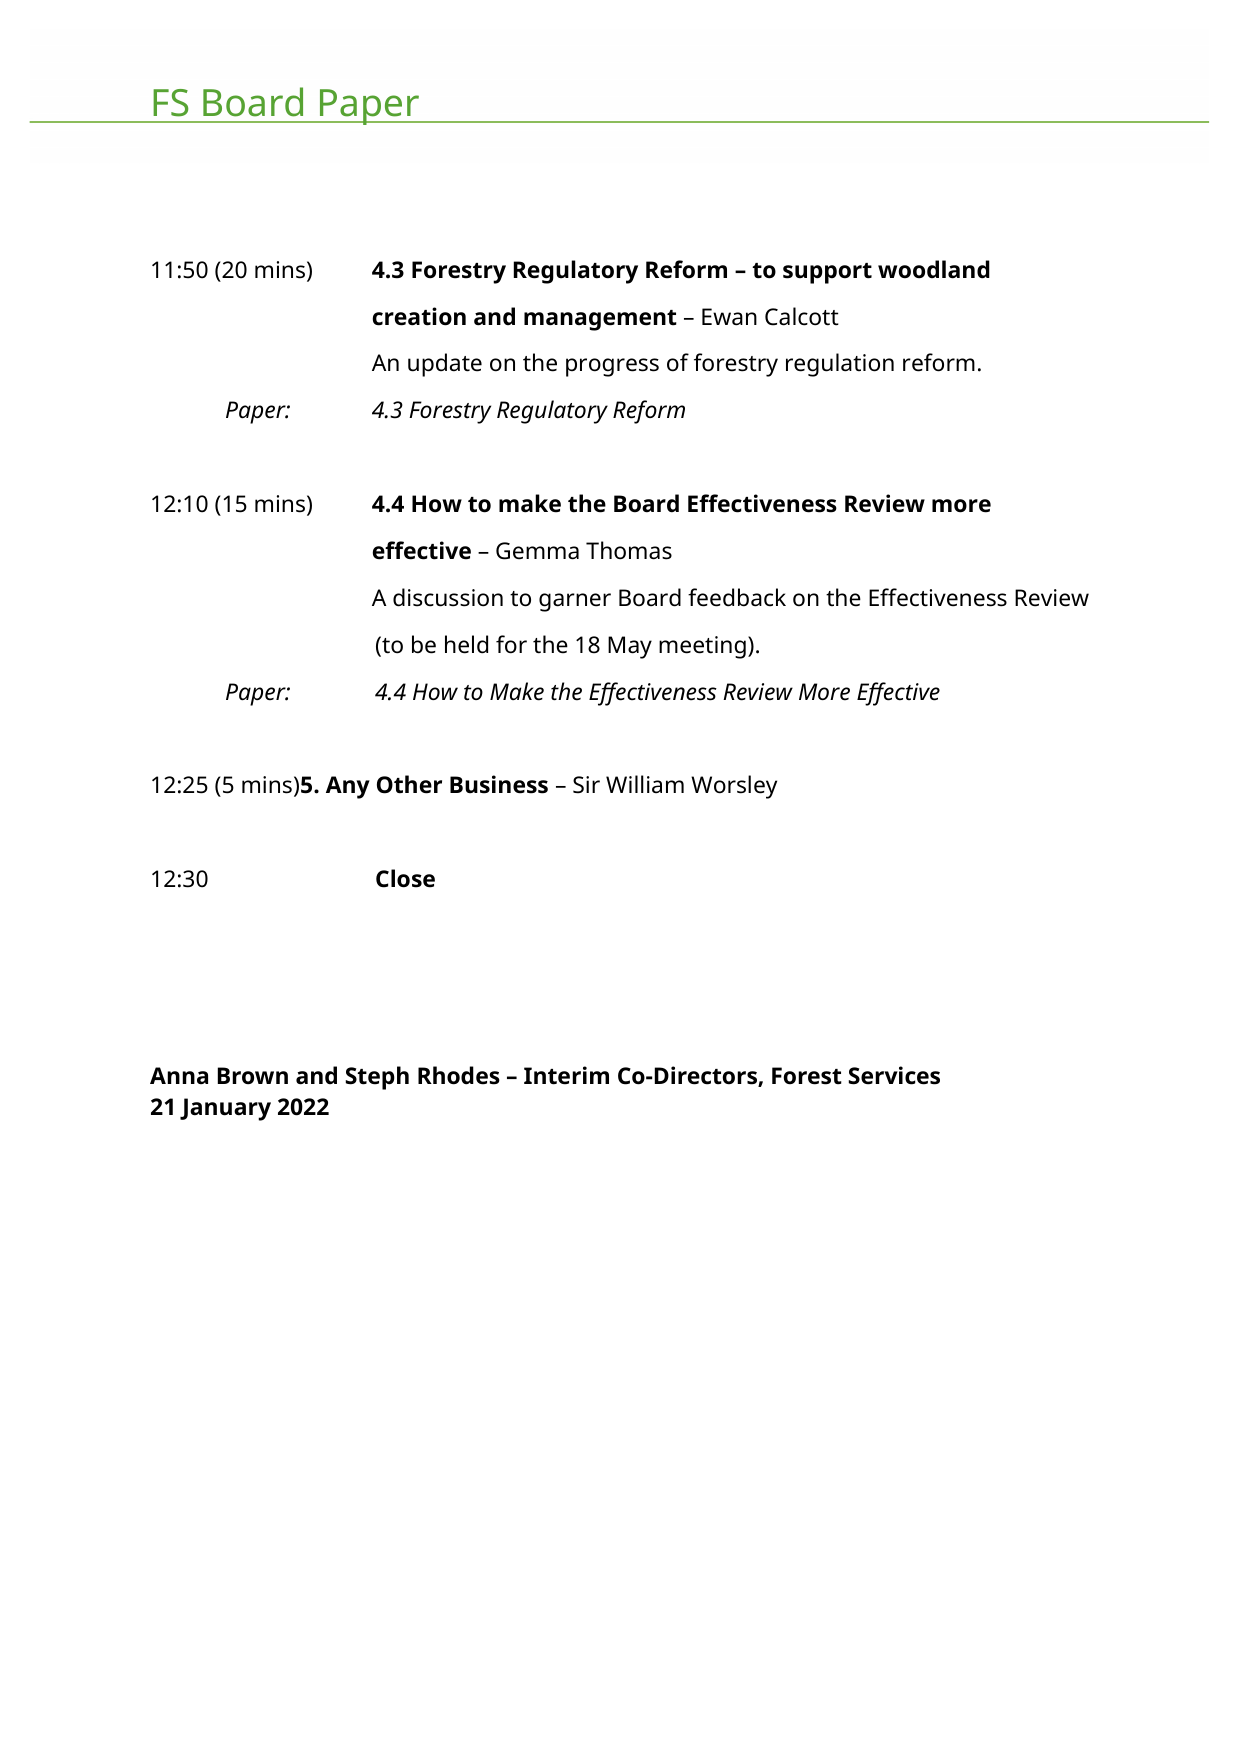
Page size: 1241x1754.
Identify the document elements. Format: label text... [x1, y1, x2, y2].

text A discussion to garner Board feedback on the Effectiveness Review (to be held for the 18 May meeting). [372, 582, 1090, 660]
text An update on the progress of forestry regulation reform. [372, 347, 1090, 379]
text 12:30 Close [150, 863, 1090, 894]
text Paper: 4.3 Forestry Regulatory Reform [225, 394, 1090, 426]
text 12:25 (5 mins) 5. Any Other Business – Sir William Worsley [150, 769, 1090, 801]
text Paper: 4.4 How to Make the Effectiveness Review More Effective [225, 676, 1090, 707]
text 12:10 (15 mins) 4.4 How to make the Board Effectiveness Review more effective – Gemma Thomas [150, 488, 1090, 566]
subtitle Anna Brown and Steph Rhodes – Interim Co-Directors, Forest Services 21 January 2022 [150, 1060, 1090, 1122]
text 11:50 (20 mins) 4.3 Forestry Regulatory Reform – to support woodland creation and management – Ewan Calcott [150, 254, 1090, 332]
